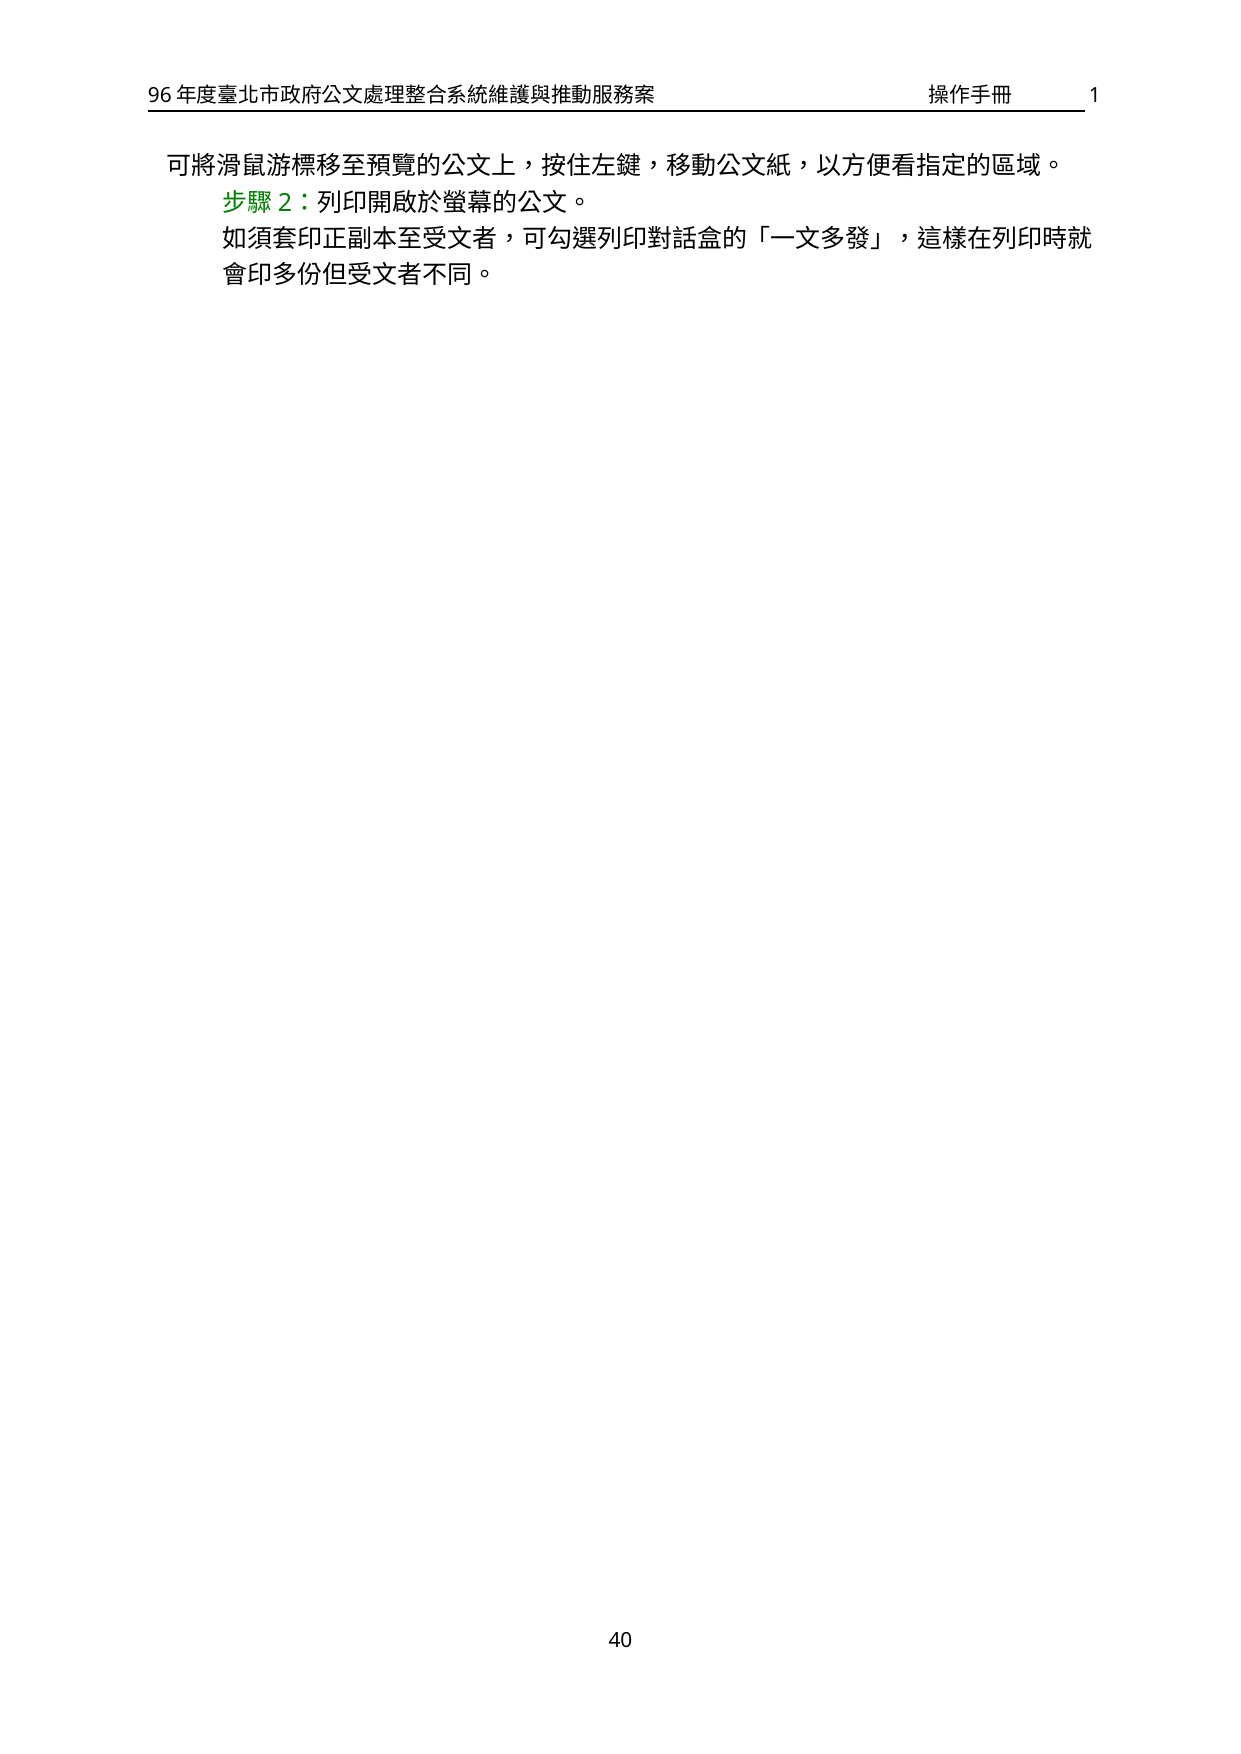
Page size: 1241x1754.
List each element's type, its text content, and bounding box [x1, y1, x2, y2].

text 可將滑鼠游標移至預覽的公文上，按住左鍵，移動公文紙，以方便看指定的區域。 [166, 146, 1092, 182]
text 如須套印正副本至受文者，可勾選列印對話盒的「一文多發」，這樣在列印時就會印多份但受文者不同。 [223, 218, 1092, 291]
text 步驟2：列印開啟於螢幕的公文。 [223, 182, 1092, 218]
